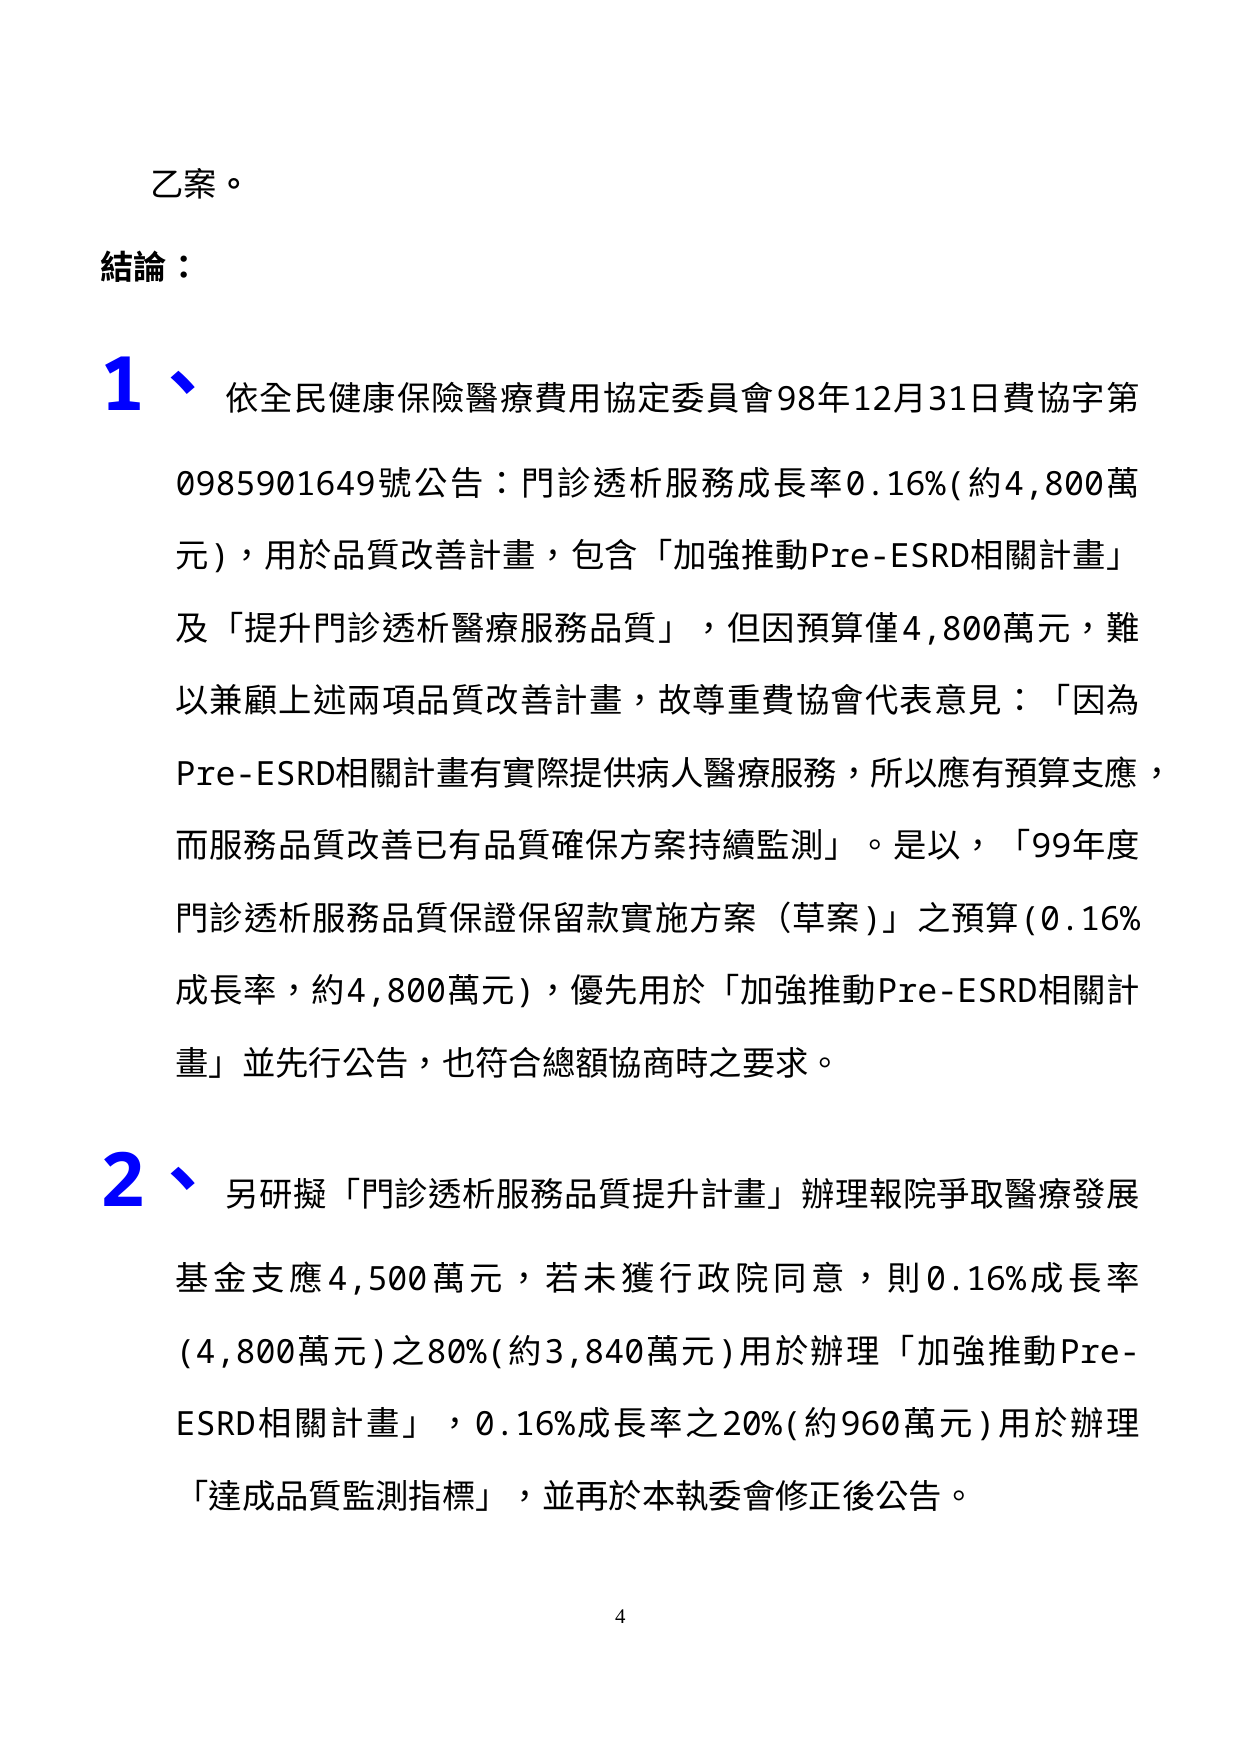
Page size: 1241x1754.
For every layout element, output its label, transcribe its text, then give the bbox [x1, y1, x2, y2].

text 乙案。 [100, 158, 1140, 206]
list 依全民健康保險醫療費用協定委員會98年12月31日費協字第0985901649號公告：門診透析服務成長率0.16%(約4,800萬元)，用於品質改善計畫，包含「加強推動Pre-ESRD相關計畫」及「提升門診透析醫療服務品質」，但因預算僅4,800萬元，難以兼顧上述兩項品質改善計畫，故尊重費協會代表意見：「因為Pre-ESRD相關計畫有實際提供病人醫療服務，所以應有預算支應，而服務品質改善已有品質確保方案持續監測」。是以，「99年度門診透析服務品質保證保留款實施方案（草案)」之預算(0.16%成長率，約4,800萬元)，優先用於「加強推動Pre-ESRD相關計畫」並先行公告，也符合總額協商時之要求。 [100, 324, 1140, 1085]
list 另研擬「門診透析服務品質提升計畫」辦理報院爭取醫療發展基金支應4,500萬元，若未獲行政院同意，則0.16%成長率(4,800萬元)之80%(約3,840萬元)用於辦理「加強推動Pre-ESRD相關計畫」，0.16%成長率之20%(約960萬元)用於辦理「達成品質監測指標」，並再於本執委會修正後公告。 [100, 1119, 1140, 1518]
text 結論： [100, 241, 1140, 289]
